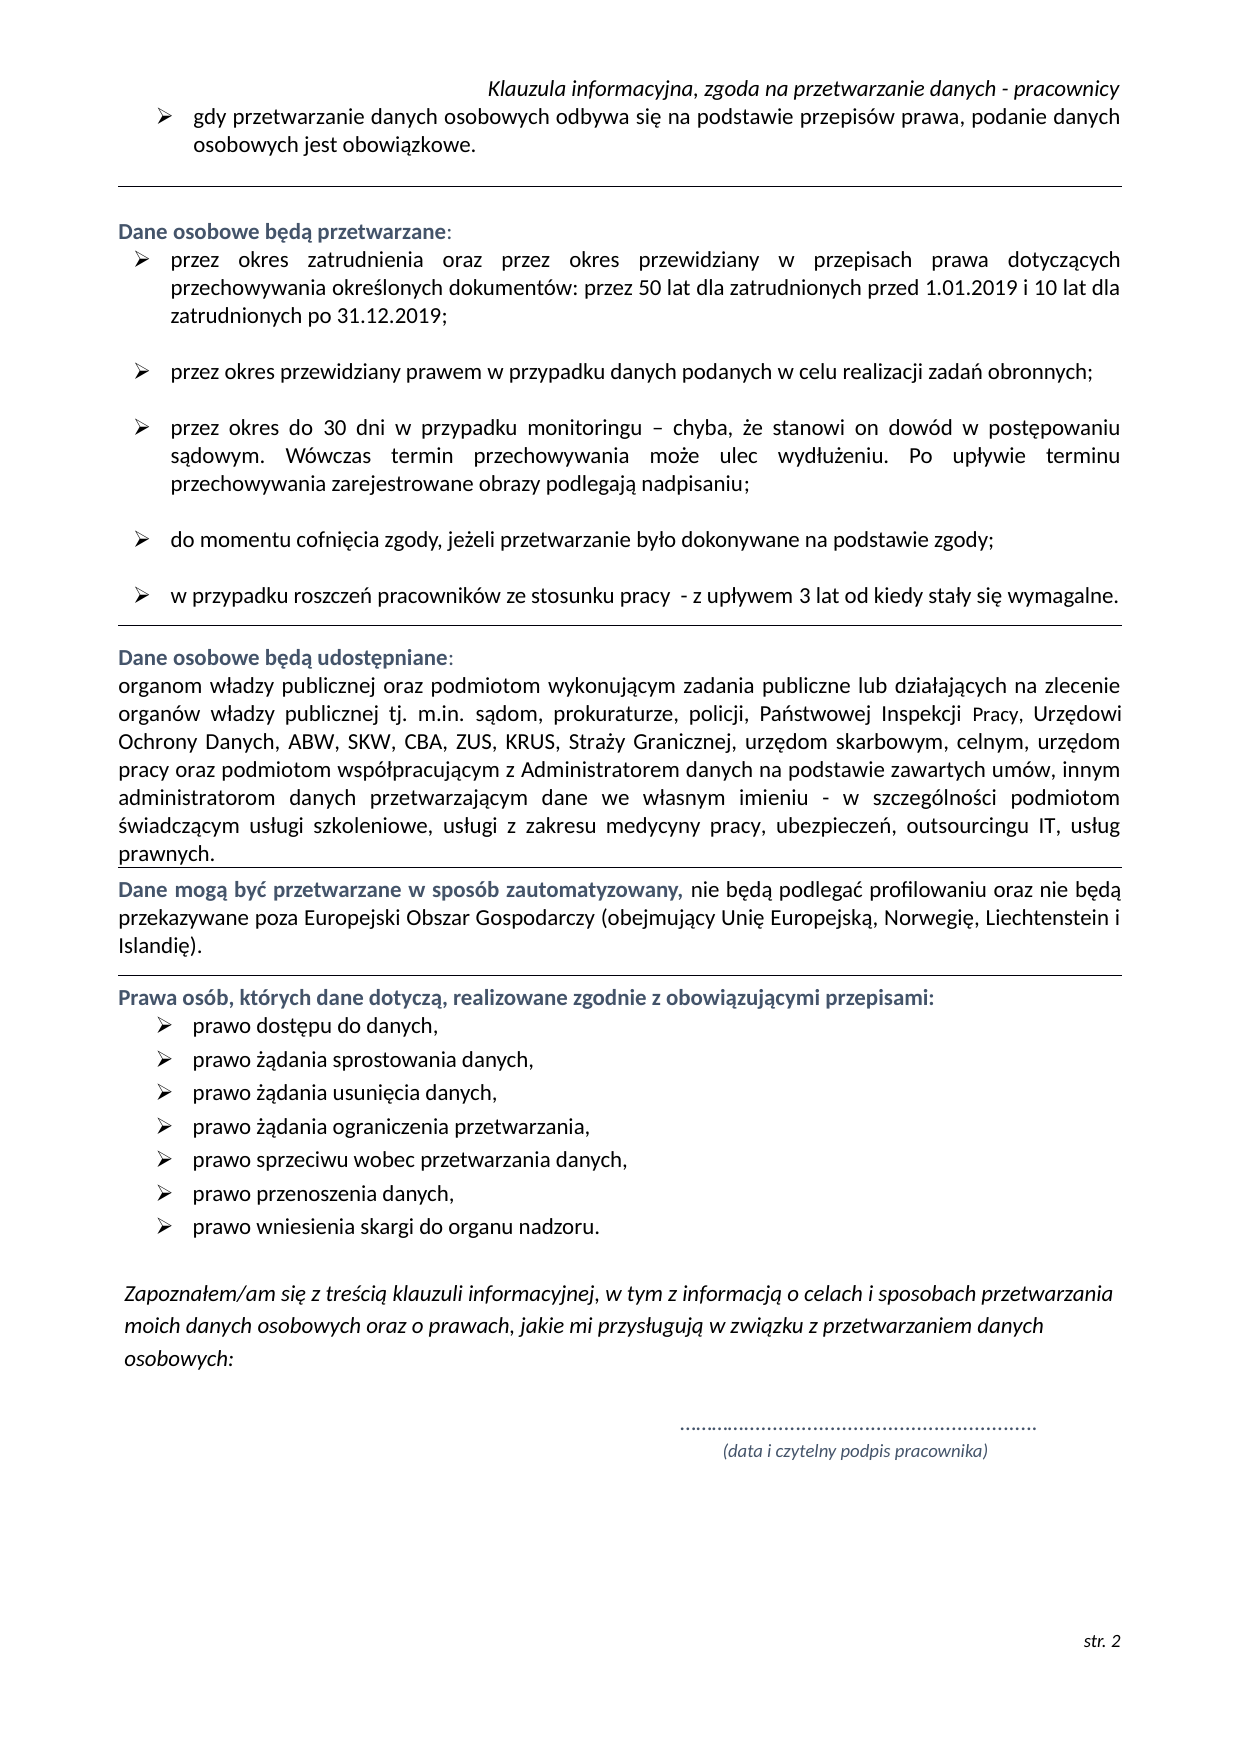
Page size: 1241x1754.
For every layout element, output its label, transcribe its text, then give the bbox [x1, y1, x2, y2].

list przez okres przewidziany prawem w przypadku danych podanych w celu realizacji zadań obronnych; [133, 357, 1122, 385]
list prawo sprzeciwu wobec przetwarzania danych, [155, 1145, 1122, 1173]
list prawo dostępu do danych, [155, 1011, 1122, 1039]
list prawo przenoszenia danych, [155, 1179, 1122, 1207]
list gdy przetwarzanie danych osobowych odbywa się na podstawie przepisów prawa, podanie danych osobowych jest obowiązkowe. [156, 102, 1122, 158]
text Dane osobowe będą udostępniane: [118, 643, 1122, 671]
list przez okres zatrudnienia oraz przez okres przewidziany w przepisach prawa dotyczących przechowywania określonych dokumentów: przez 50 lat dla zatrudnionych przed 1.01.2019 i 10 lat dla zatrudnionych po 31.12.2019; [133, 245, 1122, 329]
list prawo żądania ograniczenia przetwarzania, [155, 1112, 1122, 1140]
list przez okres do 30 dni w przypadku monitoringu – chyba, że stanowi on dowód w postępowaniu sądowym. Wówczas termin przechowywania może ulec wydłużeniu. Po upływie terminu przechowywania zarejestrowane obrazy podlegają nadpisaniu; [133, 413, 1122, 497]
list prawo żądania usunięcia danych, [155, 1078, 1122, 1106]
list prawo żądania sprostowania danych, [155, 1045, 1122, 1073]
list w przypadku roszczeń pracowników ze stosunku pracy - z upływem 3 lat od kiedy stały się wymagalne. [133, 581, 1122, 609]
text Dane osobowe będą przetwarzane: [118, 217, 1122, 245]
list prawo wniesienia skargi do organu nadzoru. [155, 1212, 1122, 1240]
text Prawa osób, których dane dotyczą, realizowane zgodnie z obowiązującymi przepisami: [118, 983, 1122, 1011]
text Zapoznałem/am się z treścią klauzuli informacyjnej, w tym z informacją o celach i sposobach przetwarzania moich danych osobowych oraz o prawach, jakie mi przysługują w związku z przetwarzaniem danych osobowych: [124, 1279, 1122, 1372]
text Dane mogą być przetwarzane w sposób zautomatyzowany, nie będą podlegać profilowaniu oraz nie będą przekazywane poza Europejski Obszar Gospodarczy (obejmujący Unię Europejską, Norwegię, Liechtenstein i Islandię). [118, 876, 1122, 959]
text …………................................................... (data i czytelny podpis pracownika) [591, 1408, 1122, 1463]
list do momentu cofnięcia zgody, jeżeli przetwarzanie było dokonywane na podstawie zgody; [133, 525, 1122, 553]
text organom władzy publicznej oraz podmiotom wykonującym zadania publiczne lub działających na zlecenie organów władzy publicznej tj. m.in. sądom, prokuraturze, policji, Państwowej Inspekcji Pracy, Urzędowi Ochrony Danych, ABW, SKW, CBA, ZUS, KRUS, Straży Granicznej, urzędom skarbowym, celnym, urzędom pracy oraz podmiotom współpracującym z Administratorem danych na podstawie zawartych umów, innym administratorom danych przetwarzającym dane we własnym imieniu - w szczególności podmiotom świadczącym usługi szkoleniowe, usługi z zakresu medycyny pracy, ubezpieczeń, outsourcingu IT, usług prawnych. [118, 671, 1122, 867]
